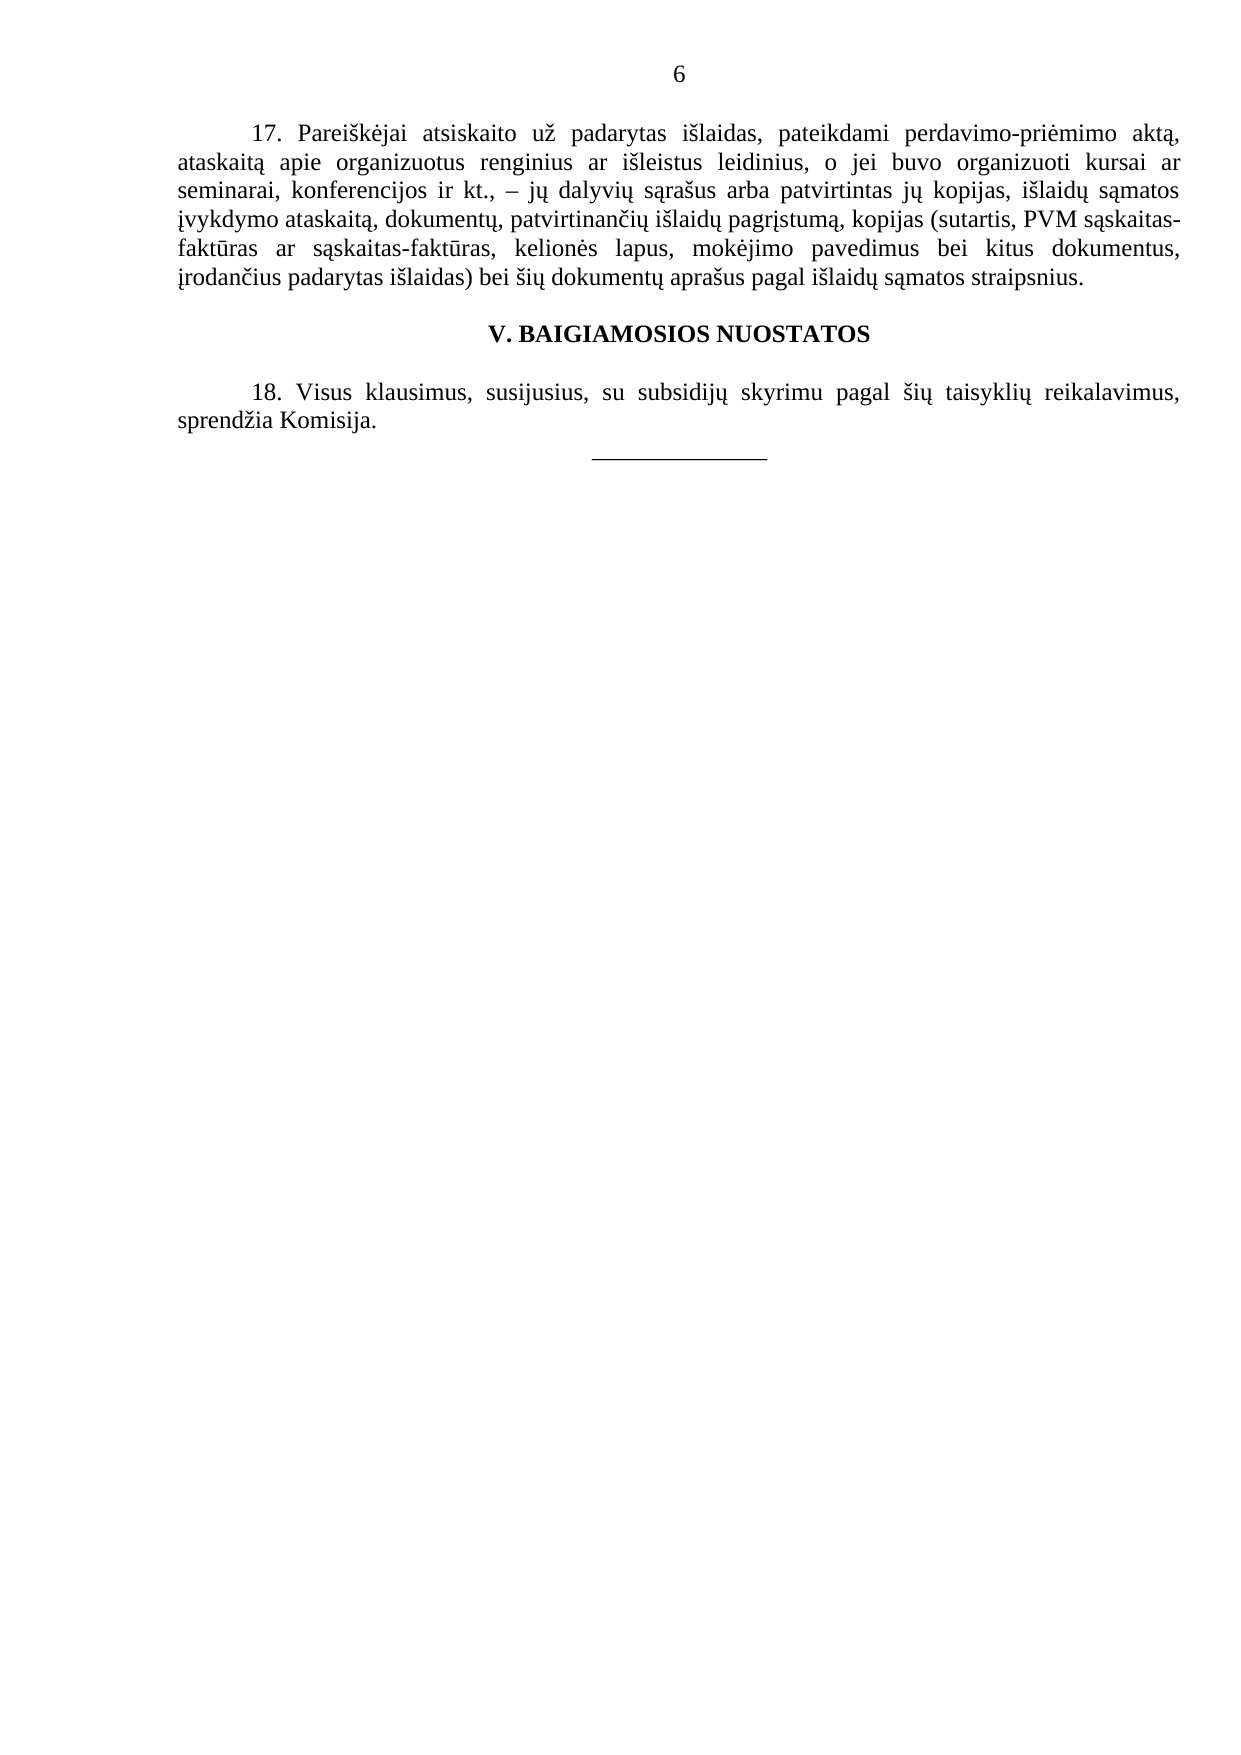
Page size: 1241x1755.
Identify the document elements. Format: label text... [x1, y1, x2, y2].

text 17. Pareiškėjai atsiskaito už padarytas išlaidas, pateikdami perdavimo-priėmimo aktą, ataskaitą apie organizuotus renginius ar išleistus leidinius, o jei buvo organizuoti kursai ar seminarai, konferencijos ir kt., – jų dalyvių sąrašus arba patvirtintas jų kopijas, išlaidų sąmatos įvykdymo ataskaitą, dokumentų, patvirtinančių išlaidų pagrįstumą, kopijas (sutartis, PVM sąskaitas-faktūras ar sąskaitas-faktūras, kelionės lapus, mokėjimo pavedimus bei kitus dokumentus, įrodančius padarytas išlaidas) bei šių dokumentų aprašus pagal išlaidų sąmatos straipsnius. [177, 118, 1181, 291]
text ______________ [177, 434, 1181, 463]
text V. BAIGIAMOSIOS NUOSTATOS [177, 319, 1181, 348]
text 18. Visus klausimus, susijusius, su subsidijų skyrimu pagal šių taisyklių reikalavimus, sprendžia Komisija. [177, 377, 1181, 434]
